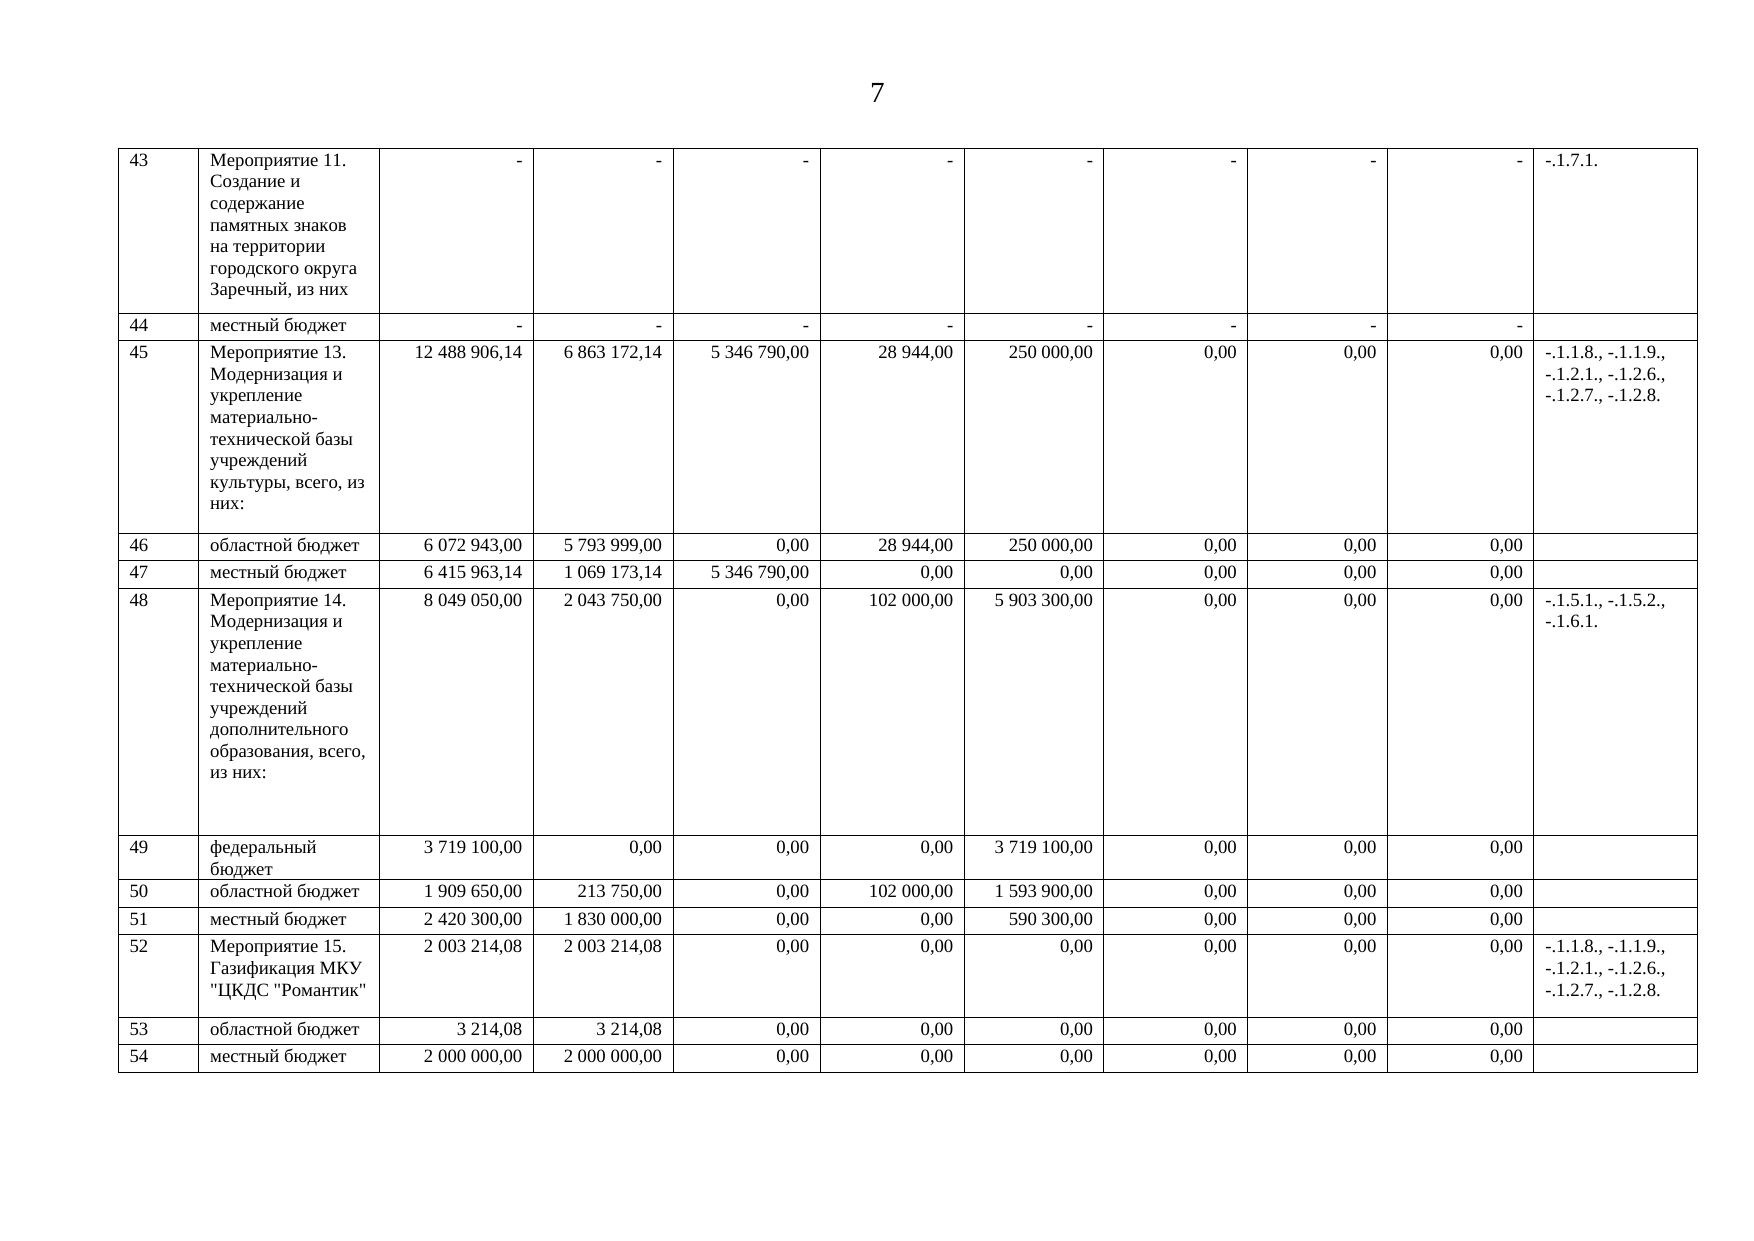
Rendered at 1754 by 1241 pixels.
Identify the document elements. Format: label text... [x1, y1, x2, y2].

table_cell 0,00 [821, 1045, 964, 1072]
table_cell [1534, 314, 1697, 340]
table_cell 0,00 [1248, 561, 1387, 588]
table_cell 2 000 000,00 [534, 1045, 673, 1072]
table_cell Мероприятие 11. Создание и содержание памятных знаков на территории городского округа Заречный, из них [199, 149, 379, 313]
table_cell [1534, 1018, 1697, 1044]
table_cell Мероприятие 13. Модернизация и укрепление материально-технической базы учреждений культуры, всего, из них: [199, 341, 379, 533]
table_cell - [534, 149, 673, 313]
table_cell 1 830 000,00 [534, 908, 673, 934]
table_cell 44 [119, 314, 198, 340]
table_cell 102 000,00 [821, 880, 964, 907]
table_cell 5 793 999,00 [534, 534, 673, 560]
table_cell [1534, 561, 1697, 588]
table_cell 3 719 100,00 [965, 836, 1103, 879]
table_cell 5 903 300,00 [965, 589, 1103, 835]
table_cell 0,00 [965, 1045, 1103, 1072]
table_cell 0,00 [674, 589, 820, 835]
table_cell 0,00 [821, 935, 964, 1017]
table_cell 0,00 [1104, 341, 1247, 533]
table_cell 0,00 [674, 1018, 820, 1044]
table_cell 8 049 050,00 [380, 589, 533, 835]
table_cell областной бюджет [199, 534, 379, 560]
table_cell 0,00 [1388, 880, 1533, 907]
table_cell 0,00 [1248, 880, 1387, 907]
table_cell -.1.1.8., -.1.1.9., -.1.2.1., -.1.2.6., -.1.2.7., -.1.2.8. [1534, 935, 1697, 1017]
table_cell 213 750,00 [534, 880, 673, 907]
table_cell областной бюджет [199, 1018, 379, 1044]
table_cell [1534, 534, 1697, 560]
table_cell 0,00 [1388, 561, 1533, 588]
table_cell 2 043 750,00 [534, 589, 673, 835]
table_cell 0,00 [1104, 880, 1247, 907]
table_cell 0,00 [674, 880, 820, 907]
table_cell 2 420 300,00 [380, 908, 533, 934]
table_cell 46 [119, 534, 198, 560]
table_cell местный бюджет [199, 314, 379, 340]
table_cell 250 000,00 [965, 341, 1103, 533]
table_cell 0,00 [1248, 341, 1387, 533]
table_cell 45 [119, 341, 198, 533]
table_cell - [821, 314, 964, 340]
table_cell 0,00 [534, 836, 673, 879]
table_cell - [1104, 314, 1247, 340]
table_cell [1534, 1045, 1697, 1072]
table_cell 2 003 214,08 [534, 935, 673, 1017]
table_cell 12 488 906,14 [380, 341, 533, 533]
table_cell 0,00 [1104, 908, 1247, 934]
table_cell [1534, 880, 1697, 907]
table_cell 6 863 172,14 [534, 341, 673, 533]
table_cell 2 003 214,08 [380, 935, 533, 1017]
table_cell - [674, 149, 820, 313]
table_cell 6 072 943,00 [380, 534, 533, 560]
table_cell 2 000 000,00 [380, 1045, 533, 1072]
table_cell местный бюджет [199, 1045, 379, 1072]
table_cell [1534, 908, 1697, 934]
table_cell 0,00 [1248, 908, 1387, 934]
table_cell 250 000,00 [965, 534, 1103, 560]
table_cell 49 [119, 836, 198, 879]
table_cell 0,00 [965, 561, 1103, 588]
table_cell 102 000,00 [821, 589, 964, 835]
table_cell 590 300,00 [965, 908, 1103, 934]
table_cell 0,00 [674, 1045, 820, 1072]
table_cell 0,00 [1388, 935, 1533, 1017]
table_cell федеральный бюджет [199, 836, 379, 879]
table_cell 1 909 650,00 [380, 880, 533, 907]
table_cell 0,00 [1104, 1045, 1247, 1072]
table_cell 0,00 [1388, 836, 1533, 879]
table_cell - [1248, 314, 1387, 340]
table_cell 0,00 [1248, 534, 1387, 560]
table_cell 0,00 [1388, 534, 1533, 560]
table_cell 6 415 963,14 [380, 561, 533, 588]
table_cell 50 [119, 880, 198, 907]
table_cell местный бюджет [199, 561, 379, 588]
table_cell 28 944,00 [821, 534, 964, 560]
table_cell 0,00 [1104, 561, 1247, 588]
table_cell - [1248, 149, 1387, 313]
table_cell 47 [119, 561, 198, 588]
table_cell [1534, 836, 1697, 879]
table_cell 0,00 [1388, 1018, 1533, 1044]
table_cell 52 [119, 935, 198, 1017]
table_cell 5 346 790,00 [674, 341, 820, 533]
table_cell 0,00 [674, 836, 820, 879]
table_cell 0,00 [1248, 1045, 1387, 1072]
table_cell 0,00 [1248, 1018, 1387, 1044]
table_cell 43 [119, 149, 198, 313]
table_cell 3 214,08 [534, 1018, 673, 1044]
table_cell 1 069 173,14 [534, 561, 673, 588]
table_cell - [674, 314, 820, 340]
table_cell -.1.5.1., -.1.5.2., -.1.6.1. [1534, 589, 1697, 835]
table_cell 0,00 [1104, 534, 1247, 560]
table_cell - [965, 314, 1103, 340]
table_cell 3 214,08 [380, 1018, 533, 1044]
table_cell 0,00 [821, 836, 964, 879]
table_cell 0,00 [821, 908, 964, 934]
table_cell 0,00 [821, 1018, 964, 1044]
table_cell местный бюджет [199, 908, 379, 934]
table_cell областной бюджет [199, 880, 379, 907]
table_cell Мероприятие 15. Газификация МКУ "ЦКДС "Романтик" [199, 935, 379, 1017]
table_cell 0,00 [1248, 836, 1387, 879]
table_cell - [380, 149, 533, 313]
table_cell 0,00 [674, 908, 820, 934]
table_cell 0,00 [1104, 589, 1247, 835]
table_cell 0,00 [1388, 589, 1533, 835]
table_cell -.1.7.1. [1534, 149, 1697, 313]
table_cell 5 346 790,00 [674, 561, 820, 588]
table_cell 3 719 100,00 [380, 836, 533, 879]
table_cell 0,00 [1388, 1045, 1533, 1072]
table_cell 0,00 [674, 935, 820, 1017]
table_cell 54 [119, 1045, 198, 1072]
table_cell -.1.1.8., -.1.1.9., -.1.2.1., -.1.2.6., -.1.2.7., -.1.2.8. [1534, 341, 1697, 533]
table_cell 48 [119, 589, 198, 835]
table_cell 0,00 [1248, 589, 1387, 835]
table_cell 1 593 900,00 [965, 880, 1103, 907]
table_cell 0,00 [674, 534, 820, 560]
table_cell - [1104, 149, 1247, 313]
table_cell 0,00 [965, 1018, 1103, 1044]
table_cell 0,00 [1388, 908, 1533, 934]
table_cell 0,00 [965, 935, 1103, 1017]
table_cell 53 [119, 1018, 198, 1044]
table_cell - [821, 149, 964, 313]
table_cell 0,00 [821, 561, 964, 588]
table_cell - [1388, 314, 1533, 340]
table_cell 51 [119, 908, 198, 934]
table_cell Мероприятие 14. Модернизация и укрепление материально-технической базы учреждений дополнительного образования, всего, из них: [199, 589, 379, 835]
table_cell 0,00 [1104, 1018, 1247, 1044]
table_cell - [965, 149, 1103, 313]
table_cell 0,00 [1104, 935, 1247, 1017]
table_cell - [1388, 149, 1533, 313]
table_cell 0,00 [1248, 935, 1387, 1017]
table_cell - [380, 314, 533, 340]
table_cell - [534, 314, 673, 340]
table_cell 28 944,00 [821, 341, 964, 533]
table_cell 0,00 [1104, 836, 1247, 879]
table_cell 0,00 [1388, 341, 1533, 533]
